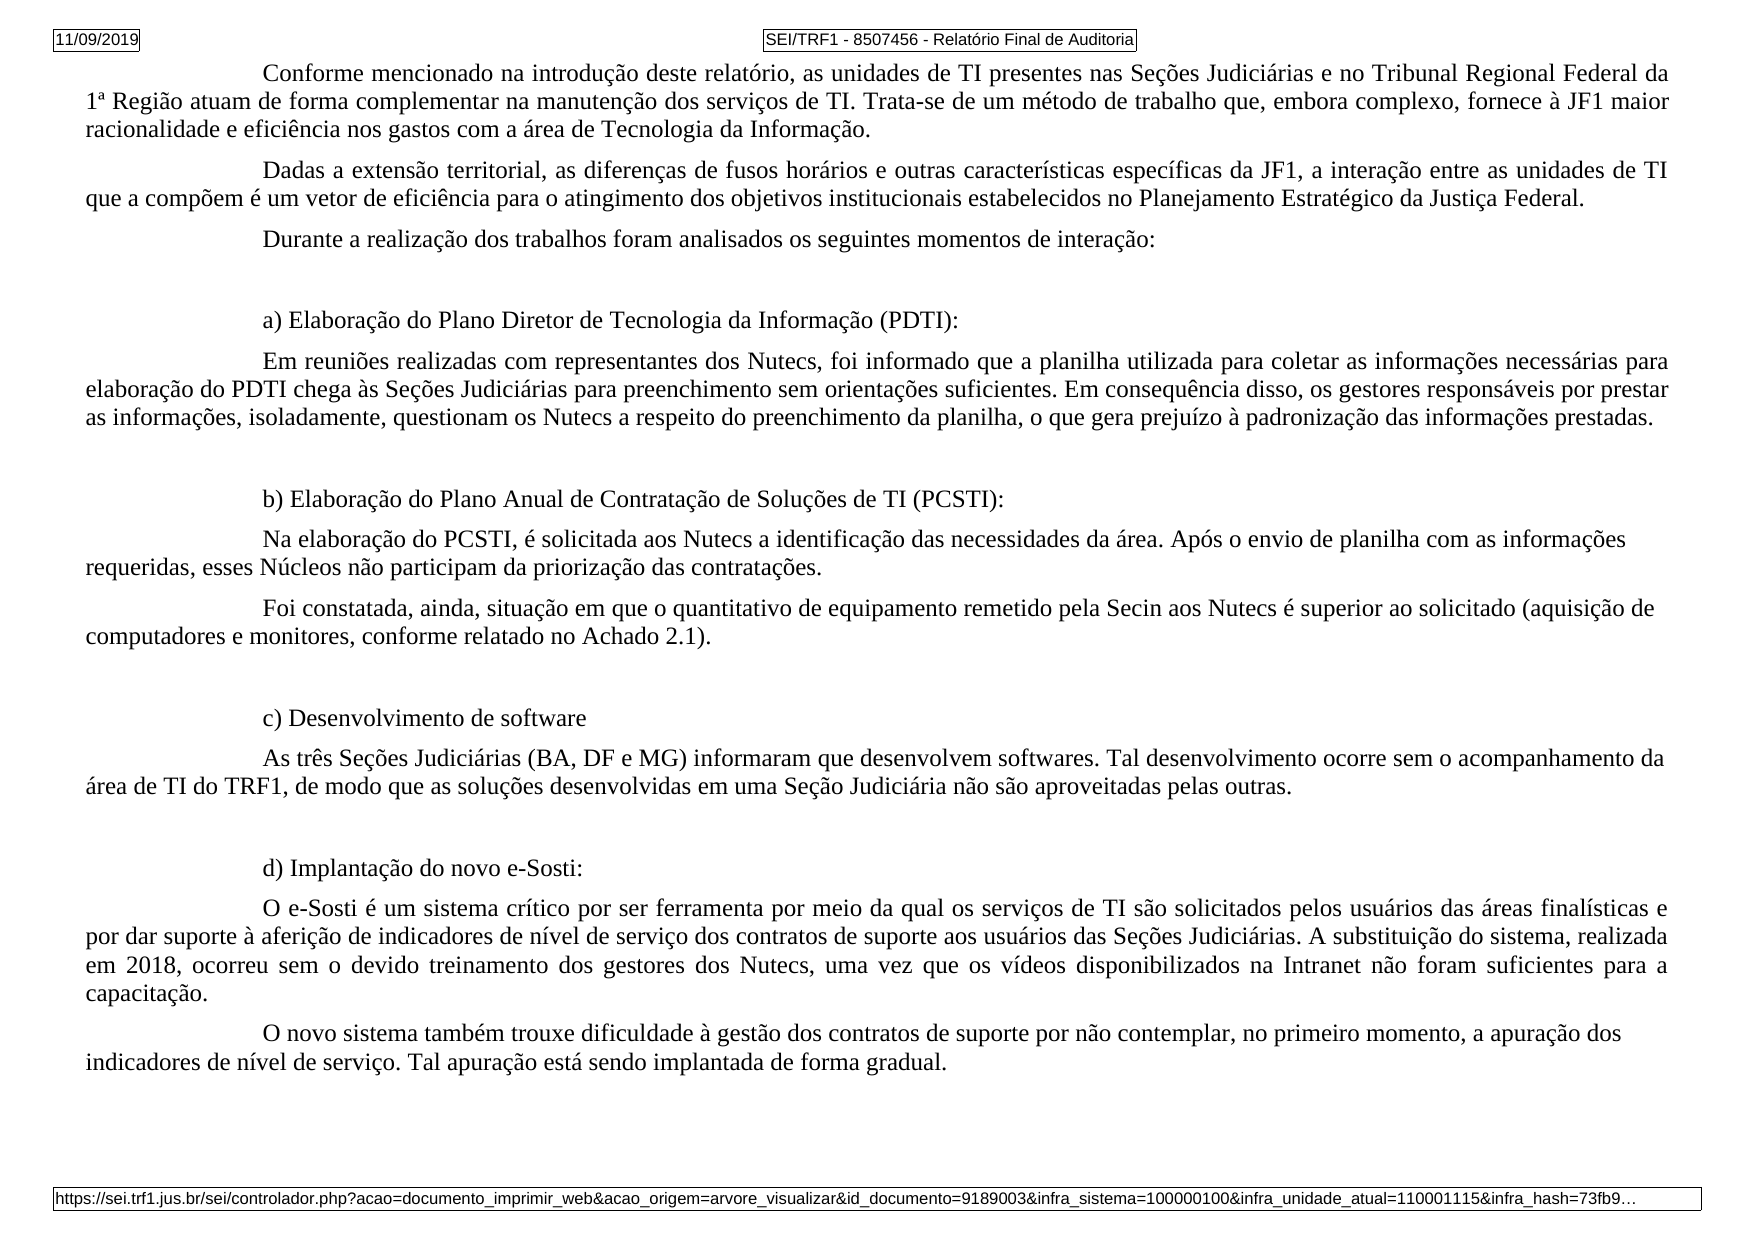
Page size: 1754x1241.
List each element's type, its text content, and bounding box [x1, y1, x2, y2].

text Foi constatada, ainda, situação em que o quantitativo de equipamento remetido pela Secin aos Nutecs é superior ao solicitado (aquisição de computadores e monitores, conforme relatado no Achado 2.1). [85, 594, 1696, 650]
text Conforme mencionado na introdução deste relatório, as unidades de TI presentes nas Seções Judiciárias e no Tribunal Regional Federal da 1ª Região atuam de forma complementar na manutenção dos serviços de TI. Trata-se de um método de trabalho que, embora complexo, fornece à JF1 maior racionalidade e eficiência nos gastos com a área de Tecnologia da Informação. [85, 59, 1670, 143]
text Em reuniões realizadas com representantes dos Nutecs, foi informado que a planilha utilizada para coletar as informações necessárias para elaboração do PDTI chega às Seções Judiciárias para preenchimento sem orientações suficientes. Em consequência disso, os gestores responsáveis por prestar as informações, isoladamente, questionam os Nutecs a respeito do preenchimento da planilha, o que gera prejuízo à padronização das informações prestadas. [85, 347, 1670, 431]
text As três Seções Judiciárias (BA, DF e MG) informaram que desenvolvem softwares. Tal desenvolvimento ocorre sem o acompanhamento da área de TI do TRF1, de modo que as soluções desenvolvidas em uma Seção Judiciária não são aproveitadas pelas outras. [85, 744, 1696, 800]
list Desenvolvimento de software [262, 703, 1696, 731]
list Elaboração do Plano Anual de Contratação de Soluções de TI (PCSTI): [262, 484, 1696, 512]
list Implantação do novo e-Sosti: [262, 853, 1696, 881]
text O novo sistema também trouxe dificuldade à gestão dos contratos de suporte por não contemplar, no primeiro momento, a apuração dos indicadores de nível de serviço. Tal apuração está sendo implantada de forma gradual. [85, 1019, 1696, 1075]
text O e-Sosti é um sistema crítico por ser ferramenta por meio da qual os serviços de TI são solicitados pelos usuários das áreas finalísticas e por dar suporte à aferição de indicadores de nível de serviço dos contratos de suporte aos usuários das Seções Judiciárias. A substituição do sistema, realizada em 2018, ocorreu sem o devido treinamento dos gestores dos Nutecs, uma vez que os vídeos disponibilizados na Intranet não foram suficientes para a capacitação. [85, 894, 1670, 1007]
text Na elaboração do PCSTI, é solicitada aos Nutecs a identificação das necessidades da área. Após o envio de planilha com as informações requeridas, esses Núcleos não participam da priorização das contratações. [85, 525, 1696, 581]
list Elaboração do Plano Diretor de Tecnologia da Informação (PDTI): [262, 305, 1696, 334]
text Dadas a extensão territorial, as diferenças de fusos horários e outras características específicas da JF1, a interação entre as unidades de TI que a compõem é um vetor de eficiência para o atingimento dos objetivos institucionais estabelecidos no Planejamento Estratégico da Justiça Federal. [85, 156, 1670, 212]
text Durante a realização dos trabalhos foram analisados os seguintes momentos de interação: [262, 224, 1696, 253]
